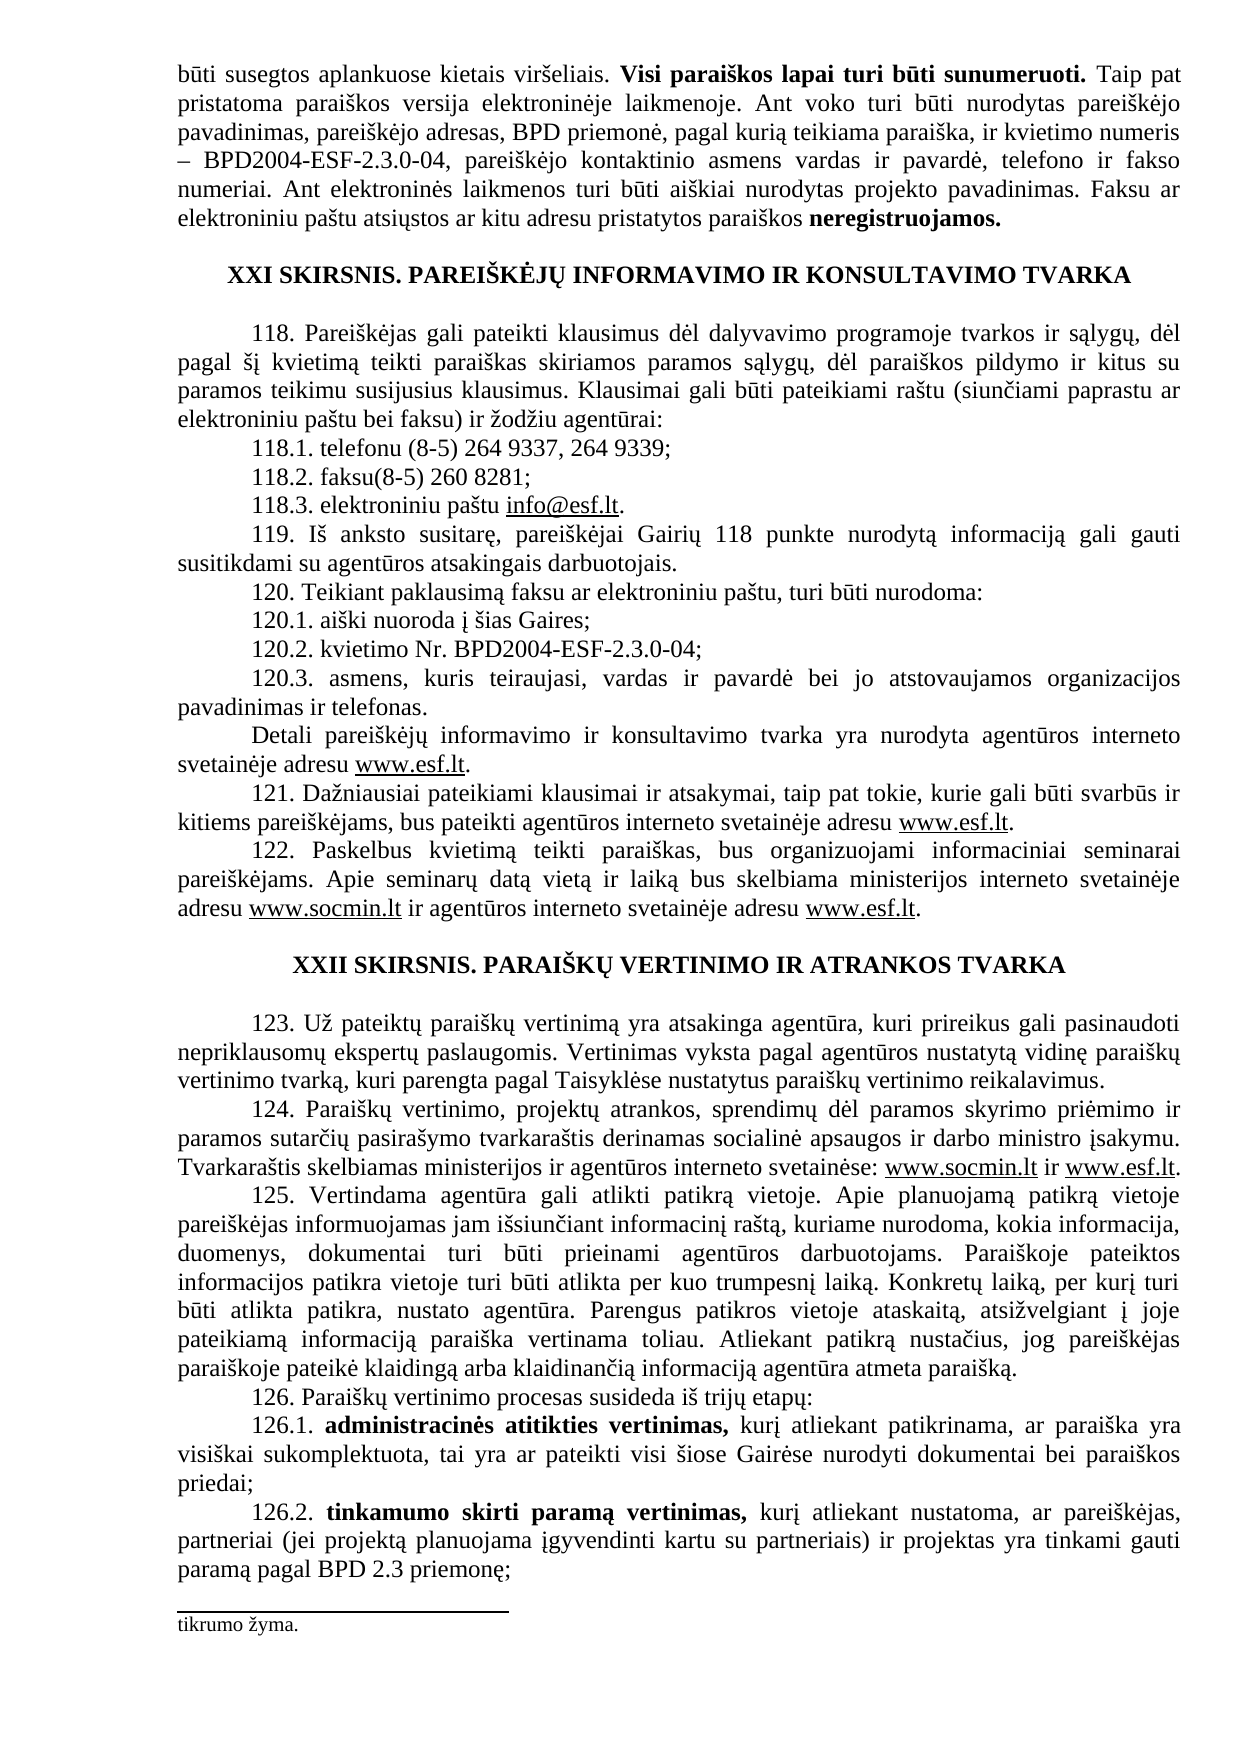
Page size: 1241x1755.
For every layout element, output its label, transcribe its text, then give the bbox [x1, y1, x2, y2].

text XXII SKIRSNIS. PARAIŠKŲ VERTINIMO IR ATRANKOS TVARKA [177, 950, 1181, 979]
text 118.1. telefonu (8-5) 264 9337, 264 9339; [177, 433, 1181, 462]
text 120. Teikiant paklausimą faksu ar elektroniniu paštu, turi būti nurodoma: [177, 577, 1181, 605]
text 120.3. asmens, kuris teiraujasi, vardas ir pavardė bei jo atstovaujamos organizacijos pavadinimas ir telefonas. [177, 663, 1181, 720]
text 124. Paraiškų vertinimo, projektų atrankos, sprendimų dėl paramos skyrimo priėmimo ir paramos sutarčių pasirašymo tvarkaraštis derinamas socialinė apsaugos ir darbo ministro įsakymu. Tvarkaraštis skelbiamas ministerijos ir agentūros interneto svetainėse: www.socmin.lt ir www.esf.lt. [177, 1094, 1181, 1180]
text 120.2. kvietimo Nr. BPD2004-ESF-2.3.0-04; [177, 634, 1181, 663]
text 120.1. aiški nuoroda į šias Gaires; [177, 605, 1181, 634]
text 126.2. tinkamumo skirti paramą vertinimas, kurį atliekant nustatoma, ar pareiškėjas, partneriai (jei projektą planuojama įgyvendinti kartu su partneriais) ir projektas yra tinkami gauti paramą pagal BPD 2.3 priemonę; [177, 1497, 1181, 1583]
text tikrumo žyma. [177, 1612, 1181, 1636]
text 121. Dažniausiai pateikiami klausimai ir atsakymai, taip pat tokie, kurie gali būti svarbūs ir kitiems pareiškėjams, bus pateikti agentūros interneto svetainėje adresu www.esf.lt. [177, 778, 1181, 835]
text 118.2. faksu(8-5) 260 8281; [177, 462, 1181, 490]
text 126.1. administracinės atitikties vertinimas, kurį atliekant patikrinama, ar paraiška yra visiškai sukomplektuota, tai yra ar pateikti visi šiose Gairėse nurodyti dokumentai bei paraiškos priedai; [177, 1410, 1181, 1497]
text Detali pareiškėjų informavimo ir konsultavimo tvarka yra nurodyta agentūros interneto svetainėje adresu www.esf.lt. [177, 720, 1181, 778]
text 122. Paskelbus kvietimą teikti paraiškas, bus organizuojami informaciniai seminarai pareiškėjams. Apie seminarų datą vietą ir laiką bus skelbiama ministerijos interneto svetainėje adresu www.socmin.lt ir agentūros interneto svetainėje adresu www.esf.lt. [177, 835, 1181, 922]
text 123. Už pateiktų paraiškų vertinimą yra atsakinga agentūra, kuri prireikus gali pasinaudoti nepriklausomų ekspertų paslaugomis. Vertinimas vyksta pagal agentūros nustatytą vidinę paraiškų vertinimo tvarką, kuri parengta pagal Taisyklėse nustatytus paraiškų vertinimo reikalavimus. [177, 1008, 1181, 1094]
text 118. Pareiškėjas gali pateikti klausimus dėl dalyvavimo programoje tvarkos ir sąlygų, dėl pagal šį kvietimą teikti paraiškas skiriamos paramos sąlygų, dėl paraiškos pildymo ir kitus su paramos teikimu susijusius klausimus. Klausimai gali būti pateikiami raštu (siunčiami paprastu ar elektroniniu paštu bei faksu) ir žodžiu agentūrai: [177, 318, 1181, 433]
text 126. Paraiškų vertinimo procesas susideda iš trijų etapų: [177, 1382, 1181, 1410]
text 119. Iš anksto susitarę, pareiškėjai Gairių 118 punkte nurodytą informaciją gali gauti susitikdami su agentūros atsakingais darbuotojais. [177, 519, 1181, 577]
text XXI SKIRSNIS. PAREIŠKĖJŲ INFORMAVIMO IR KONSULTAVIMO TVARKA [177, 260, 1181, 289]
text 125. Vertindama agentūra gali atlikti patikrą vietoje. Apie planuojamą patikrą vietoje pareiškėjas informuojamas jam išsiunčiant informacinį raštą, kuriame nurodoma, kokia informacija, duomenys, dokumentai turi būti prieinami agentūros darbuotojams. Paraiškoje pateiktos informacijos patikra vietoje turi būti atlikta per kuo trumpesnį laiką. Konkretų laiką, per kurį turi būti atlikta patikra, nustato agentūra. Parengus patikros vietoje ataskaitą, atsižvelgiant į joje pateikiamą informaciją paraiška vertinama toliau. Atliekant patikrą nustačius, jog pareiškėjas paraiškoje pateikė klaidingą arba klaidinančią informaciją agentūra atmeta paraišką. [177, 1180, 1181, 1382]
text būti susegtos aplankuose kietais viršeliais. Visi paraiškos lapai turi būti sunumeruoti. Taip pat pristatoma paraiškos versija elektroninėje laikmenoje. Ant voko turi būti nurodytas pareiškėjo pavadinimas, pareiškėjo adresas, BPD priemonė, pagal kurią teikiama paraiška, ir kvietimo numeris – BPD2004-ESF-2.3.0-04, pareiškėjo kontaktinio asmens vardas ir pavardė, telefono ir fakso numeriai. Ant elektroninės laikmenos turi būti aiškiai nurodytas projekto pavadinimas. Faksu ar elektroniniu paštu atsiųstos ar kitu adresu pristatytos paraiškos neregistruojamos. [177, 59, 1181, 232]
text 118.3. elektroniniu paštu info@esf.lt. [177, 490, 1181, 519]
